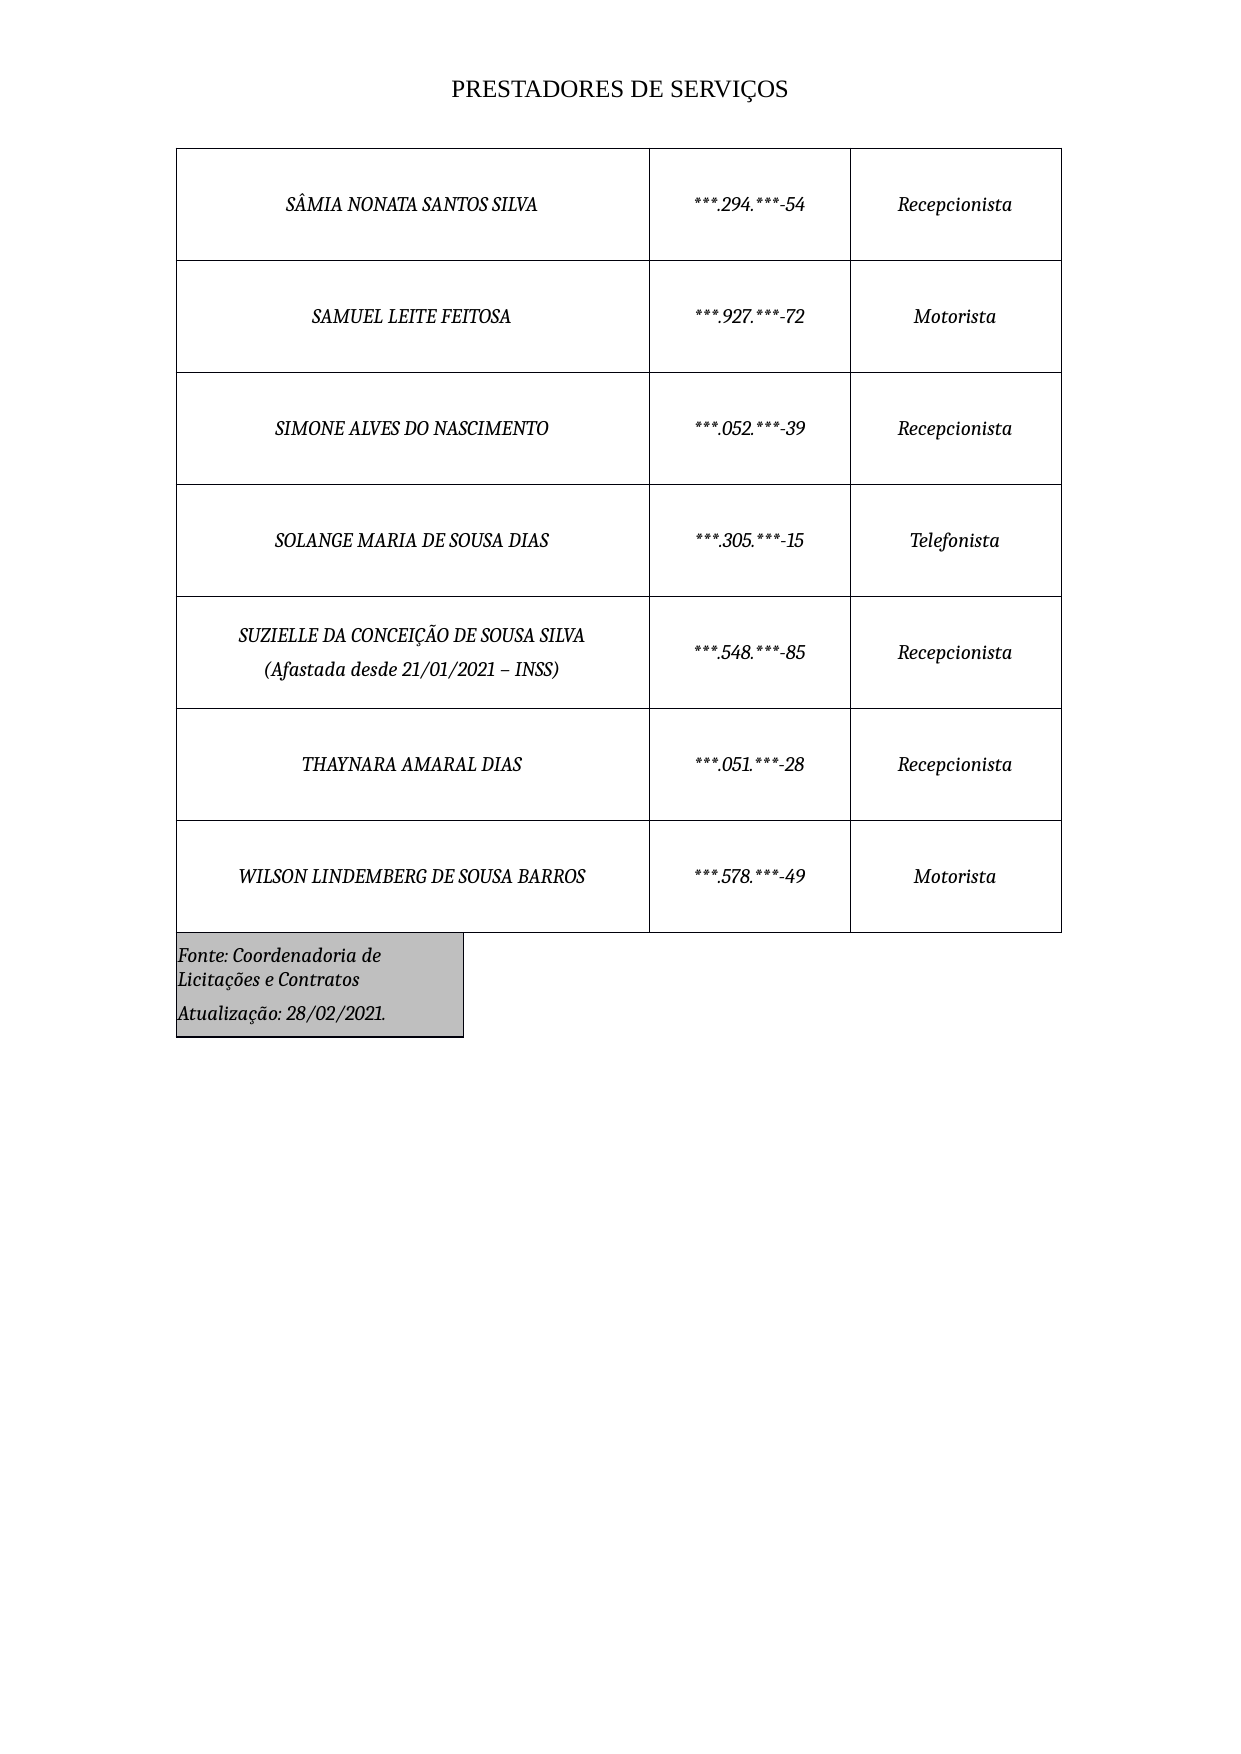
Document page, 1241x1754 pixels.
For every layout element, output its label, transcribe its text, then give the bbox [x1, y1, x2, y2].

table_cell SOLANGE MARIA DE SOUSA DIAS [177, 485, 649, 596]
table_cell ***.578.***-49 [650, 821, 850, 932]
table_cell Motorista [851, 261, 1061, 372]
table_cell SAMUEL LEITE FEITOSA [177, 261, 649, 372]
table_cell THAYNARA AMARAL DIAS [177, 709, 649, 820]
table_cell WILSON LINDEMBERG DE SOUSA BARROS [177, 821, 649, 932]
table_cell Recepcionista [851, 597, 1061, 708]
table_cell Fonte: Coordenadoria de Licitações e Contratos Atualização: 28/02/2021. [177, 933, 463, 1036]
table_cell Recepcionista [851, 149, 1061, 260]
table_cell ***.548.***-85 [650, 597, 850, 708]
table_cell Telefonista [851, 485, 1061, 596]
table_cell ***.305.***-15 [650, 485, 850, 596]
table_cell ***.051.***-28 [650, 709, 850, 820]
table_cell ***.294.***-54 [650, 149, 850, 260]
table_cell ***.927.***-72 [650, 261, 850, 372]
table_cell Recepcionista [851, 373, 1061, 484]
table_cell Motorista [851, 821, 1061, 932]
table_cell Recepcionista [851, 709, 1061, 820]
table_cell SUZIELLE DA CONCEIÇÃO DE SOUSA SILVA (Afastada desde 21/01/2021 – INSS) [177, 597, 649, 708]
table_cell SIMONE ALVES DO NASCIMENTO [177, 373, 649, 484]
table_cell SÂMIA NONATA SANTOS SILVA [177, 149, 649, 260]
table_cell ***.052.***-39 [650, 373, 850, 484]
